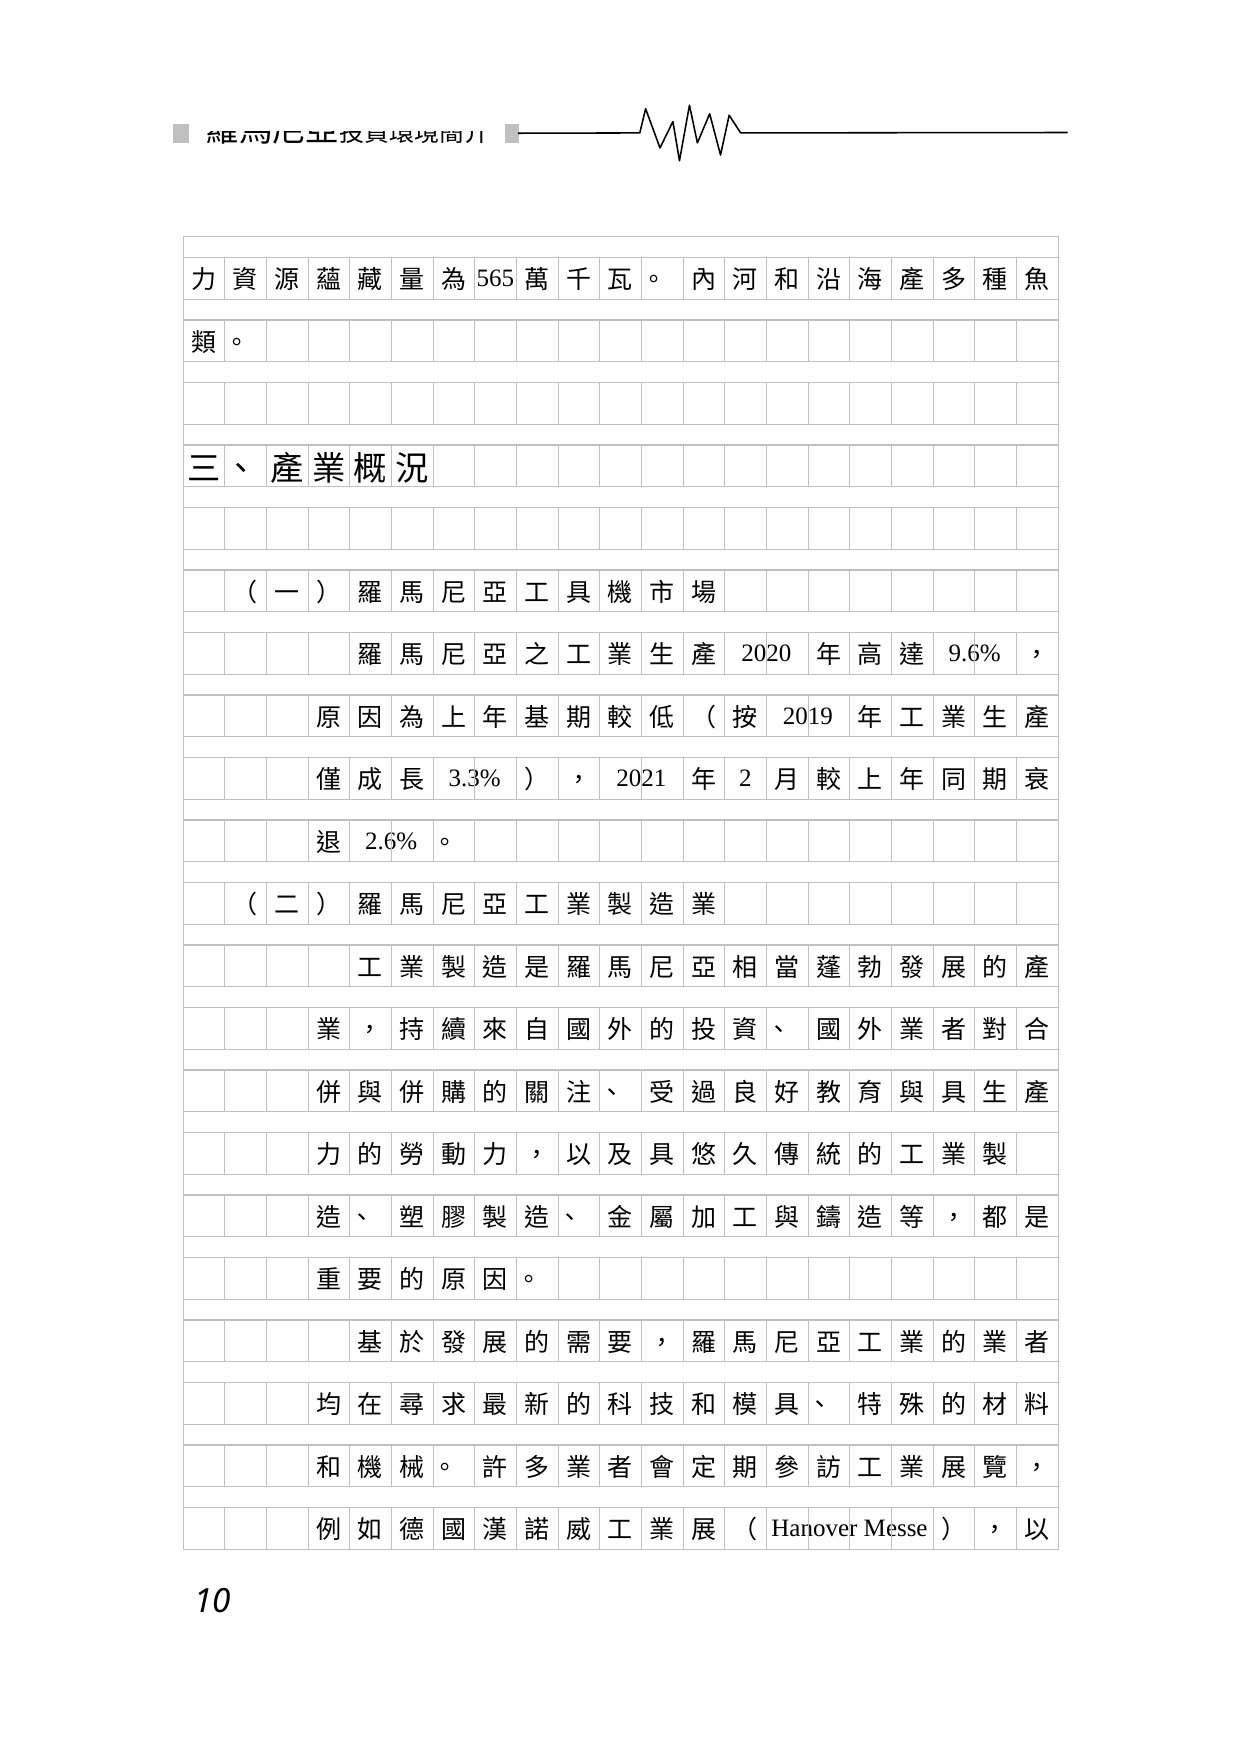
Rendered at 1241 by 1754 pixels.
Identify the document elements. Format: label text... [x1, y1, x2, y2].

text 羅馬尼亞之工業生產2020年高達9.6%，原因為上年基期較低（按2019年工業生產僅成長3.3%），2021年2月較上年同期衰退2.6%。 [517, 758, 558, 799]
text 三、產業概況 [475, 446, 516, 486]
text 基於發展的需要，羅馬尼亞工業的業者均在尋求最新的科技和模具、特殊的材料和機械。許多業者會定期參訪工業展覽，例如德國漢諾威工業展（Hanover Messe），以洽尋適當的供應商。 [281, 1362, 1058, 1382]
text 三、產業概況 [517, 446, 558, 486]
text [809, 883, 849, 924]
text 羅 [350, 883, 391, 924]
text [207, 883, 224, 924]
text 羅馬尼亞之工業生產2020年高達9.6%，原因為上年基期較低（按2019年工業生產僅成長3.3%），2021年2月較上年同期衰退2.6%。 [517, 696, 558, 736]
text 亞 [475, 571, 516, 611]
text 工業製造是羅馬尼亞相當蓬勃發展的產業，持續來自國外的投資、國外業者對合併與併購的關注、受過良好教育與具生產力的勞動力，以及具悠久傳統的工業製造、塑膠製造、金屬加工與鑄造等，都是重要的原因。 [281, 1175, 1058, 1194]
text （ [225, 883, 266, 924]
text 羅馬尼亞之工業生產2020年高達9.6%，原因為上年基期較低（按2019年工業生產僅成長3.3%），2021年2月較上年同期衰退2.6%。 [309, 633, 349, 674]
text 羅馬尼亞之工業生產2020年高達9.6%，原因為上年基期較低（按2019年工業生產僅成長3.3%），2021年2月較上年同期衰退2.6%。 [517, 821, 558, 861]
text 羅馬尼亞之工業生產2020年高達9.6%，原因為上年基期較低（按2019年工業生產僅成長3.3%），2021年2月較上年同期衰退2.6%。 [767, 696, 808, 736]
text 羅馬尼亞之工業生產2020年高達9.6%，原因為上年基期較低（按2019年工業生產僅成長3.3%），2021年2月較上年同期衰退2.6%。 [850, 633, 891, 674]
text 基於發展的需要，羅馬尼亞工業的業者均在尋求最新的科技和模具、特殊的材料和機械。許多業者會定期參訪工業展覽，例如德國漢諾威工業展（Hanover Messe），以洽尋適當的供應商。 [281, 1425, 1058, 1444]
text 羅馬尼亞之工業生產2020年高達9.6%，原因為上年基期較低（按2019年工業生產僅成長3.3%），2021年2月較上年同期衰退2.6%。 [975, 758, 1016, 799]
text 羅馬尼亞之工業生產2020年高達9.6%，原因為上年基期較低（按2019年工業生產僅成長3.3%），2021年2月較上年同期衰退2.6%。 [767, 821, 808, 861]
text 羅馬尼亞之工業生產2020年高達9.6%，原因為上年基期較低（按2019年工業生產僅成長3.3%），2021年2月較上年同期衰退2.6%。 [559, 696, 599, 736]
text 羅馬尼亞之工業生產2020年高達9.6%，原因為上年基期較低（按2019年工業生產僅成長3.3%），2021年2月較上年同期衰退2.6%。 [600, 633, 641, 674]
text 羅馬尼亞之工業生產2020年高達9.6%，原因為上年基期較低（按2019年工業生產僅成長3.3%），2021年2月較上年同期衰退2.6%。 [392, 696, 433, 736]
text 羅馬尼亞之工業生產2020年高達9.6%，原因為上年基期較低（按2019年工業生產僅成長3.3%），2021年2月較上年同期衰退2.6%。 [309, 758, 349, 799]
text 羅馬尼亞之工業生產2020年高達9.6%，原因為上年基期較低（按2019年工業生產僅成長3.3%），2021年2月較上年同期衰退2.6%。 [725, 758, 766, 799]
text [850, 571, 891, 611]
text 三、產業概況 [934, 446, 974, 486]
text [767, 883, 808, 924]
text 三、產業概況 [1017, 446, 1058, 486]
text 羅馬尼亞之工業生產2020年高達9.6%，原因為上年基期較低（按2019年工業生產僅成長3.3%），2021年2月較上年同期衰退2.6%。 [1017, 821, 1058, 861]
text 羅馬尼亞之工業生產2020年高達9.6%，原因為上年基期較低（按2019年工業生產僅成長3.3%），2021年2月較上年同期衰退2.6%。 [975, 821, 1016, 861]
text 業 [559, 883, 599, 924]
text 尼 [434, 883, 474, 924]
text 羅馬尼亞之工業生產2020年高達9.6%，原因為上年基期較低（按2019年工業生產僅成長3.3%），2021年2月較上年同期衰退2.6%。 [850, 758, 891, 799]
text [892, 883, 933, 924]
text 三、產業概況 [434, 446, 474, 486]
text 羅馬尼亞之工業生產2020年高達9.6%，原因為上年基期較低（按2019年工業生產僅成長3.3%），2021年2月較上年同期衰退2.6%。 [850, 821, 891, 861]
text 三、產業概況 [392, 446, 433, 486]
text 羅馬尼亞之工業生產2020年高達9.6%，原因為上年基期較低（按2019年工業生產僅成長3.3%），2021年2月較上年同期衰退2.6%。 [684, 633, 724, 674]
text 羅馬尼亞之工業生產2020年高達9.6%，原因為上年基期較低（按2019年工業生產僅成長3.3%），2021年2月較上年同期衰退2.6%。 [725, 821, 766, 861]
text 羅馬尼亞之工業生產2020年高達9.6%，原因為上年基期較低（按2019年工業生產僅成長3.3%），2021年2月較上年同期衰退2.6%。 [684, 758, 724, 799]
text 羅馬尼亞之工業生產2020年高達9.6%，原因為上年基期較低（按2019年工業生產僅成長3.3%），2021年2月較上年同期衰退2.6%。 [934, 821, 974, 861]
text 三、產業概況 [642, 446, 683, 486]
text 羅馬尼亞之工業生產2020年高達9.6%，原因為上年基期較低（按2019年工業生產僅成長3.3%），2021年2月較上年同期衰退2.6%。 [434, 633, 474, 674]
text 三、產業概況 [225, 446, 266, 486]
text [725, 883, 766, 924]
text 羅馬尼亞之工業生產2020年高達9.6%，原因為上年基期較低（按2019年工業生產僅成長3.3%），2021年2月較上年同期衰退2.6%。 [809, 821, 849, 861]
text 羅馬尼亞之工業生產2020年高達9.6%，原因為上年基期較低（按2019年工業生產僅成長3.3%），2021年2月較上年同期衰退2.6%。 [350, 758, 391, 799]
text 造 [642, 883, 683, 924]
text 羅馬尼亞之工業生產2020年高達9.6%，原因為上年基期較低（按2019年工業生產僅成長3.3%），2021年2月較上年同期衰退2.6%。 [600, 821, 641, 861]
text 羅國礦藏有石油、天然氣、煤、鋁土礦、金、銀、鐵、錳、銻、鹽、鈾、鉛、礦泉水等，森林面積為625萬公頃，約占全國面積的26%，水力資源蘊藏量為565萬千瓦。內河和沿海產多種魚類。 [184, 300, 1058, 319]
text 羅馬尼亞之工業生產2020年高達9.6%，原因為上年基期較低（按2019年工業生產僅成長3.3%），2021年2月較上年同期衰退2.6%。 [350, 633, 391, 674]
text 工業製造是羅馬尼亞相當蓬勃發展的產業，持續來自國外的投資、國外業者對合併與併購的關注、受過良好教育與具生產力的勞動力，以及具悠久傳統的工業製造、塑膠製造、金屬加工與鑄造等，都是重要的原因。 [281, 1237, 1058, 1257]
text 羅馬尼亞之工業生產2020年高達9.6%，原因為上年基期較低（按2019年工業生產僅成長3.3%），2021年2月較上年同期衰退2.6%。 [684, 696, 724, 736]
text 製 [600, 883, 641, 924]
text [725, 571, 766, 611]
text 羅馬尼亞之工業生產2020年高達9.6%，原因為上年基期較低（按2019年工業生產僅成長3.3%），2021年2月較上年同期衰退2.6%。 [1017, 696, 1058, 736]
text 羅馬尼亞之工業生產2020年高達9.6%，原因為上年基期較低（按2019年工業生產僅成長3.3%），2021年2月較上年同期衰退2.6%。 [475, 821, 516, 861]
text 市 [642, 571, 683, 611]
text 羅馬尼亞之工業生產2020年高達9.6%，原因為上年基期較低（按2019年工業生產僅成長3.3%），2021年2月較上年同期衰退2.6%。 [892, 696, 933, 736]
text [207, 862, 1058, 882]
text 羅馬尼亞之工業生產2020年高達9.6%，原因為上年基期較低（按2019年工業生產僅成長3.3%），2021年2月較上年同期衰退2.6%。 [809, 696, 849, 736]
text 羅 [350, 571, 391, 611]
text [934, 571, 974, 611]
text 羅馬尼亞之工業生產2020年高達9.6%，原因為上年基期較低（按2019年工業生產僅成長3.3%），2021年2月較上年同期衰退2.6%。 [642, 633, 683, 674]
text [934, 883, 974, 924]
text 羅馬尼亞之工業生產2020年高達9.6%，原因為上年基期較低（按2019年工業生產僅成長3.3%），2021年2月較上年同期衰退2.6%。 [434, 758, 474, 799]
text 羅馬尼亞之工業生產2020年高達9.6%，原因為上年基期較低（按2019年工業生產僅成長3.3%），2021年2月較上年同期衰退2.6%。 [392, 758, 433, 799]
text 業 [684, 883, 724, 924]
text 羅馬尼亞之工業生產2020年高達9.6%，原因為上年基期較低（按2019年工業生產僅成長3.3%），2021年2月較上年同期衰退2.6%。 [559, 758, 599, 799]
text 羅馬尼亞之工業生產2020年高達9.6%，原因為上年基期較低（按2019年工業生產僅成長3.3%），2021年2月較上年同期衰退2.6%。 [600, 758, 641, 799]
text 三、產業概況 [809, 446, 849, 486]
text 馬 [392, 883, 433, 924]
text 工 [517, 571, 558, 611]
text 羅馬尼亞之工業生產2020年高達9.6%，原因為上年基期較低（按2019年工業生產僅成長3.3%），2021年2月較上年同期衰退2.6%。 [517, 633, 558, 674]
text 三、產業概況 [559, 446, 599, 486]
text 羅馬尼亞之工業生產2020年高達9.6%，原因為上年基期較低（按2019年工業生產僅成長3.3%），2021年2月較上年同期衰退2.6%。 [350, 696, 391, 736]
text [767, 571, 808, 611]
text 一 [267, 571, 308, 611]
text 羅馬尼亞之工業生產2020年高達9.6%，原因為上年基期較低（按2019年工業生產僅成長3.3%），2021年2月較上年同期衰退2.6%。 [850, 696, 891, 736]
text 三、產業概況 [725, 446, 766, 486]
text 羅馬尼亞之工業生產2020年高達9.6%，原因為上年基期較低（按2019年工業生產僅成長3.3%），2021年2月較上年同期衰退2.6%。 [281, 800, 1058, 819]
text ） [309, 883, 349, 924]
text [207, 550, 1058, 569]
text 羅馬尼亞之工業生產2020年高達9.6%，原因為上年基期較低（按2019年工業生產僅成長3.3%），2021年2月較上年同期衰退2.6%。 [892, 633, 933, 674]
text 羅馬尼亞之工業生產2020年高達9.6%，原因為上年基期較低（按2019年工業生產僅成長3.3%），2021年2月較上年同期衰退2.6%。 [559, 821, 599, 861]
text 工 [517, 883, 558, 924]
text 羅馬尼亞之工業生產2020年高達9.6%，原因為上年基期較低（按2019年工業生產僅成長3.3%），2021年2月較上年同期衰退2.6%。 [309, 821, 349, 861]
text 機 [600, 571, 641, 611]
text 羅馬尼亞之工業生產2020年高達9.6%，原因為上年基期較低（按2019年工業生產僅成長3.3%），2021年2月較上年同期衰退2.6%。 [934, 696, 974, 736]
text 羅馬尼亞之工業生產2020年高達9.6%，原因為上年基期較低（按2019年工業生產僅成長3.3%），2021年2月較上年同期衰退2.6%。 [725, 696, 766, 736]
text 三、產業概況 [684, 446, 724, 486]
text [892, 571, 933, 611]
text 羅馬尼亞之工業生產2020年高達9.6%，原因為上年基期較低（按2019年工業生產僅成長3.3%），2021年2月較上年同期衰退2.6%。 [642, 821, 683, 861]
text 三、產業概況 [267, 446, 308, 486]
text 工業製造是羅馬尼亞相當蓬勃發展的產業，持續來自國外的投資、國外業者對合併與併購的關注、受過良好教育與具生產力的勞動力，以及具悠久傳統的工業製造、塑膠製造、金屬加工與鑄造等，都是重要的原因。 [281, 1050, 1058, 1069]
text 羅馬尼亞之工業生產2020年高達9.6%，原因為上年基期較低（按2019年工業生產僅成長3.3%），2021年2月較上年同期衰退2.6%。 [559, 633, 599, 674]
text 羅馬尼亞之工業生產2020年高達9.6%，原因為上年基期較低（按2019年工業生產僅成長3.3%），2021年2月較上年同期衰退2.6%。 [725, 633, 766, 674]
text 羅馬尼亞之工業生產2020年高達9.6%，原因為上年基期較低（按2019年工業生產僅成長3.3%），2021年2月較上年同期衰退2.6%。 [684, 821, 724, 861]
text 羅國礦藏有石油、天然氣、煤、鋁土礦、金、銀、鐵、錳、銻、鹽、鈾、鉛、礦泉水等，森林面積為625萬公頃，約占全國面積的26%，水力資源蘊藏量為565萬千瓦。內河和沿海產多種魚類。 [184, 237, 1058, 257]
text 尼 [434, 571, 474, 611]
text 羅馬尼亞之工業生產2020年高達9.6%，原因為上年基期較低（按2019年工業生產僅成長3.3%），2021年2月較上年同期衰退2.6%。 [392, 821, 433, 861]
text 三、產業概況 [184, 425, 1058, 444]
text 羅馬尼亞之工業生產2020年高達9.6%，原因為上年基期較低（按2019年工業生產僅成長3.3%），2021年2月較上年同期衰退2.6%。 [934, 758, 974, 799]
text 羅馬尼亞之工業生產2020年高達9.6%，原因為上年基期較低（按2019年工業生產僅成長3.3%），2021年2月較上年同期衰退2.6%。 [392, 633, 433, 674]
text 羅馬尼亞之工業生產2020年高達9.6%，原因為上年基期較低（按2019年工業生產僅成長3.3%），2021年2月較上年同期衰退2.6%。 [892, 758, 933, 799]
text [975, 883, 1016, 924]
text [1017, 883, 1058, 924]
text 羅馬尼亞之工業生產2020年高達9.6%，原因為上年基期較低（按2019年工業生產僅成長3.3%），2021年2月較上年同期衰退2.6%。 [350, 821, 391, 861]
text 羅馬尼亞之工業生產2020年高達9.6%，原因為上年基期較低（按2019年工業生產僅成長3.3%），2021年2月較上年同期衰退2.6%。 [892, 821, 933, 861]
text [975, 571, 1016, 611]
text 基於發展的需要，羅馬尼亞工業的業者均在尋求最新的科技和模具、特殊的材料和機械。許多業者會定期參訪工業展覽，例如德國漢諾威工業展（Hanover Messe），以洽尋適當的供應商。 [281, 1487, 1058, 1507]
text [207, 571, 224, 611]
text 三、產業概況 [892, 446, 933, 486]
text 羅馬尼亞之工業生產2020年高達9.6%，原因為上年基期較低（按2019年工業生產僅成長3.3%），2021年2月較上年同期衰退2.6%。 [281, 737, 1058, 757]
text 基於發展的需要，羅馬尼亞工業的業者均在尋求最新的科技和模具、特殊的材料和機械。許多業者會定期參訪工業展覽，例如德國漢諾威工業展（Hanover Messe），以洽尋適當的供應商。 [281, 1300, 1058, 1319]
text 羅馬尼亞之工業生產2020年高達9.6%，原因為上年基期較低（按2019年工業生產僅成長3.3%），2021年2月較上年同期衰退2.6%。 [475, 758, 516, 799]
text 羅馬尼亞之工業生產2020年高達9.6%，原因為上年基期較低（按2019年工業生產僅成長3.3%），2021年2月較上年同期衰退2.6%。 [434, 821, 474, 861]
text 工業製造是羅馬尼亞相當蓬勃發展的產業，持續來自國外的投資、國外業者對合併與併購的關注、受過良好教育與具生產力的勞動力，以及具悠久傳統的工業製造、塑膠製造、金屬加工與鑄造等，都是重要的原因。 [281, 925, 1058, 944]
text 三、產業概況 [309, 446, 349, 486]
text [1017, 571, 1058, 611]
text 場 [684, 571, 724, 611]
text [809, 571, 849, 611]
text 羅馬尼亞之工業生產2020年高達9.6%，原因為上年基期較低（按2019年工業生產僅成長3.3%），2021年2月較上年同期衰退2.6%。 [475, 696, 516, 736]
text 三、產業概況 [767, 446, 808, 486]
text 羅馬尼亞之工業生產2020年高達9.6%，原因為上年基期較低（按2019年工業生產僅成長3.3%），2021年2月較上年同期衰退2.6%。 [1017, 758, 1058, 799]
text 羅馬尼亞之工業生產2020年高達9.6%，原因為上年基期較低（按2019年工業生產僅成長3.3%），2021年2月較上年同期衰退2.6%。 [642, 696, 683, 736]
text 羅馬尼亞之工業生產2020年高達9.6%，原因為上年基期較低（按2019年工業生產僅成長3.3%），2021年2月較上年同期衰退2.6%。 [809, 633, 849, 674]
text 羅馬尼亞之工業生產2020年高達9.6%，原因為上年基期較低（按2019年工業生產僅成長3.3%），2021年2月較上年同期衰退2.6%。 [281, 675, 1058, 694]
text 羅馬尼亞之工業生產2020年高達9.6%，原因為上年基期較低（按2019年工業生產僅成長3.3%），2021年2月較上年同期衰退2.6%。 [1017, 633, 1058, 674]
text 二 [267, 883, 308, 924]
text 羅馬尼亞之工業生產2020年高達9.6%，原因為上年基期較低（按2019年工業生產僅成長3.3%），2021年2月較上年同期衰退2.6%。 [309, 696, 349, 736]
text 羅馬尼亞之工業生產2020年高達9.6%，原因為上年基期較低（按2019年工業生產僅成長3.3%），2021年2月較上年同期衰退2.6%。 [475, 633, 516, 674]
text 亞 [475, 883, 516, 924]
text ） [309, 571, 349, 611]
text 羅馬尼亞之工業生產2020年高達9.6%，原因為上年基期較低（按2019年工業生產僅成長3.3%），2021年2月較上年同期衰退2.6%。 [975, 633, 1016, 674]
text 三、產業概況 [350, 446, 391, 486]
text 三、產業概況 [850, 446, 891, 486]
text 工業製造是羅馬尼亞相當蓬勃發展的產業，持續來自國外的投資、國外業者對合併與併購的關注、受過良好教育與具生產力的勞動力，以及具悠久傳統的工業製造、塑膠製造、金屬加工與鑄造等，都是重要的原因。 [281, 987, 1058, 1007]
text [850, 883, 891, 924]
text 羅馬尼亞之工業生產2020年高達9.6%，原因為上年基期較低（按2019年工業生產僅成長3.3%），2021年2月較上年同期衰退2.6%。 [934, 633, 974, 674]
text 工業製造是羅馬尼亞相當蓬勃發展的產業，持續來自國外的投資、國外業者對合併與併購的關注、受過良好教育與具生產力的勞動力，以及具悠久傳統的工業製造、塑膠製造、金屬加工與鑄造等，都是重要的原因。 [281, 1112, 1058, 1132]
text 羅馬尼亞之工業生產2020年高達9.6%，原因為上年基期較低（按2019年工業生產僅成長3.3%），2021年2月較上年同期衰退2.6%。 [434, 696, 474, 736]
text 羅馬尼亞之工業生產2020年高達9.6%，原因為上年基期較低（按2019年工業生產僅成長3.3%），2021年2月較上年同期衰退2.6%。 [600, 696, 641, 736]
text 三、產業概況 [975, 446, 1016, 486]
text 三、產業概況 [600, 446, 641, 486]
text 馬 [392, 571, 433, 611]
text 羅馬尼亞之工業生產2020年高達9.6%，原因為上年基期較低（按2019年工業生產僅成長3.3%），2021年2月較上年同期衰退2.6%。 [975, 696, 1016, 736]
text （ [225, 571, 266, 611]
text 具 [559, 571, 599, 611]
text 羅馬尼亞之工業生產2020年高達9.6%，原因為上年基期較低（按2019年工業生產僅成長3.3%），2021年2月較上年同期衰退2.6%。 [767, 758, 808, 799]
text 羅馬尼亞之工業生產2020年高達9.6%，原因為上年基期較低（按2019年工業生產僅成長3.3%），2021年2月較上年同期衰退2.6%。 [809, 758, 849, 799]
text 羅馬尼亞之工業生產2020年高達9.6%，原因為上年基期較低（按2019年工業生產僅成長3.3%），2021年2月較上年同期衰退2.6%。 [767, 633, 808, 674]
text 羅馬尼亞之工業生產2020年高達9.6%，原因為上年基期較低（按2019年工業生產僅成長3.3%），2021年2月較上年同期衰退2.6%。 [642, 758, 683, 799]
text 三、產業概況 [184, 446, 224, 486]
text 羅馬尼亞之工業生產2020年高達9.6%，原因為上年基期較低（按2019年工業生產僅成長3.3%），2021年2月較上年同期衰退2.6%。 [281, 612, 1058, 632]
